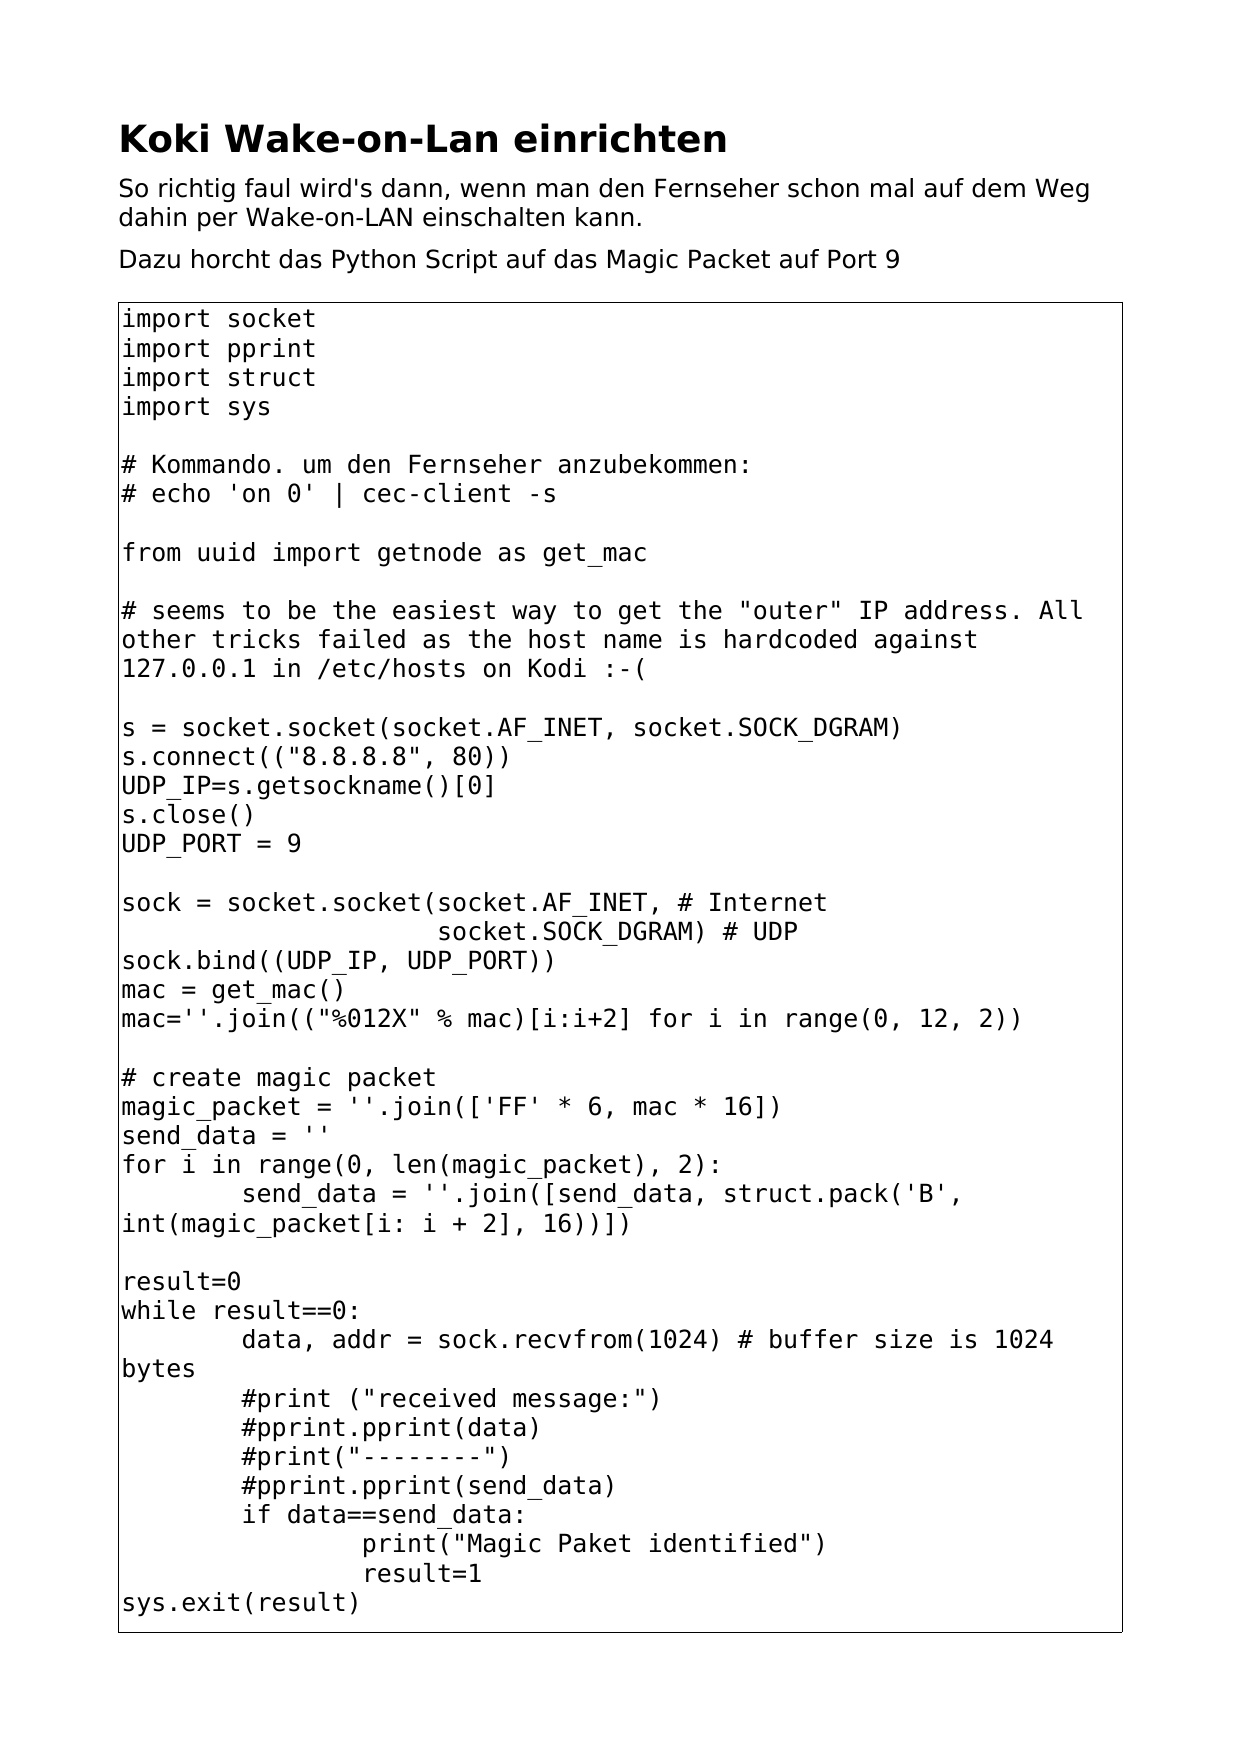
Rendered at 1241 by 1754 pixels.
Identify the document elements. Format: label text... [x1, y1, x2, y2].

table_header import socket import pprint import struct import sys # Kommando. um den Fernseher anzubekommen: # echo 'on 0' | cec-client -s from uuid import getnode as get_mac # seems to be the easiest way to get the "outer" IP address. All other tricks failed as the host name is hardcoded against 127.0.0.1 in /etc/hosts on Kodi :-( s = socket.socket(socket.AF_INET, socket.SOCK_DGRAM) s.connect(("8.8.8.8", 80)) UDP_IP=s.getsockname()[0] s.close() UDP_PORT = 9 sock = socket.socket(socket.AF_INET, # Internet socket.SOCK_DGRAM) # UDP sock.bind((UDP_IP, UDP_PORT)) mac = get_mac() mac=''.join(("%012X" % mac)[i:i+2] for i in range(0, 12, 2)) # create magic packet magic_packet = ''.join(['FF' * 6, mac * 16]) send_data = '' for i in range(0, len(magic_packet), 2): send_data = ''.join([send_data, struct.pack('B', int(magic_packet[i: i + 2], 16))]) result=0 while result==0: data, addr = sock.recvfrom(1024) # buffer size is 1024 bytes #print ("received message:") #pprint.pprint(data) #print("--------") #pprint.pprint(send_data) if data==send_data: print("Magic Paket identified") result=1 sys.exit(result) [119, 303, 1122, 1632]
text So richtig faul wird's dann, wenn man den Fernseher schon mal auf dem Weg dahin per Wake-on-LAN einschalten kann. [118, 174, 1122, 233]
subtitle Koki Wake-on-Lan einrichten [118, 118, 1122, 162]
text Dazu horcht das Python Script auf das Magic Packet auf Port 9 [118, 245, 1122, 274]
